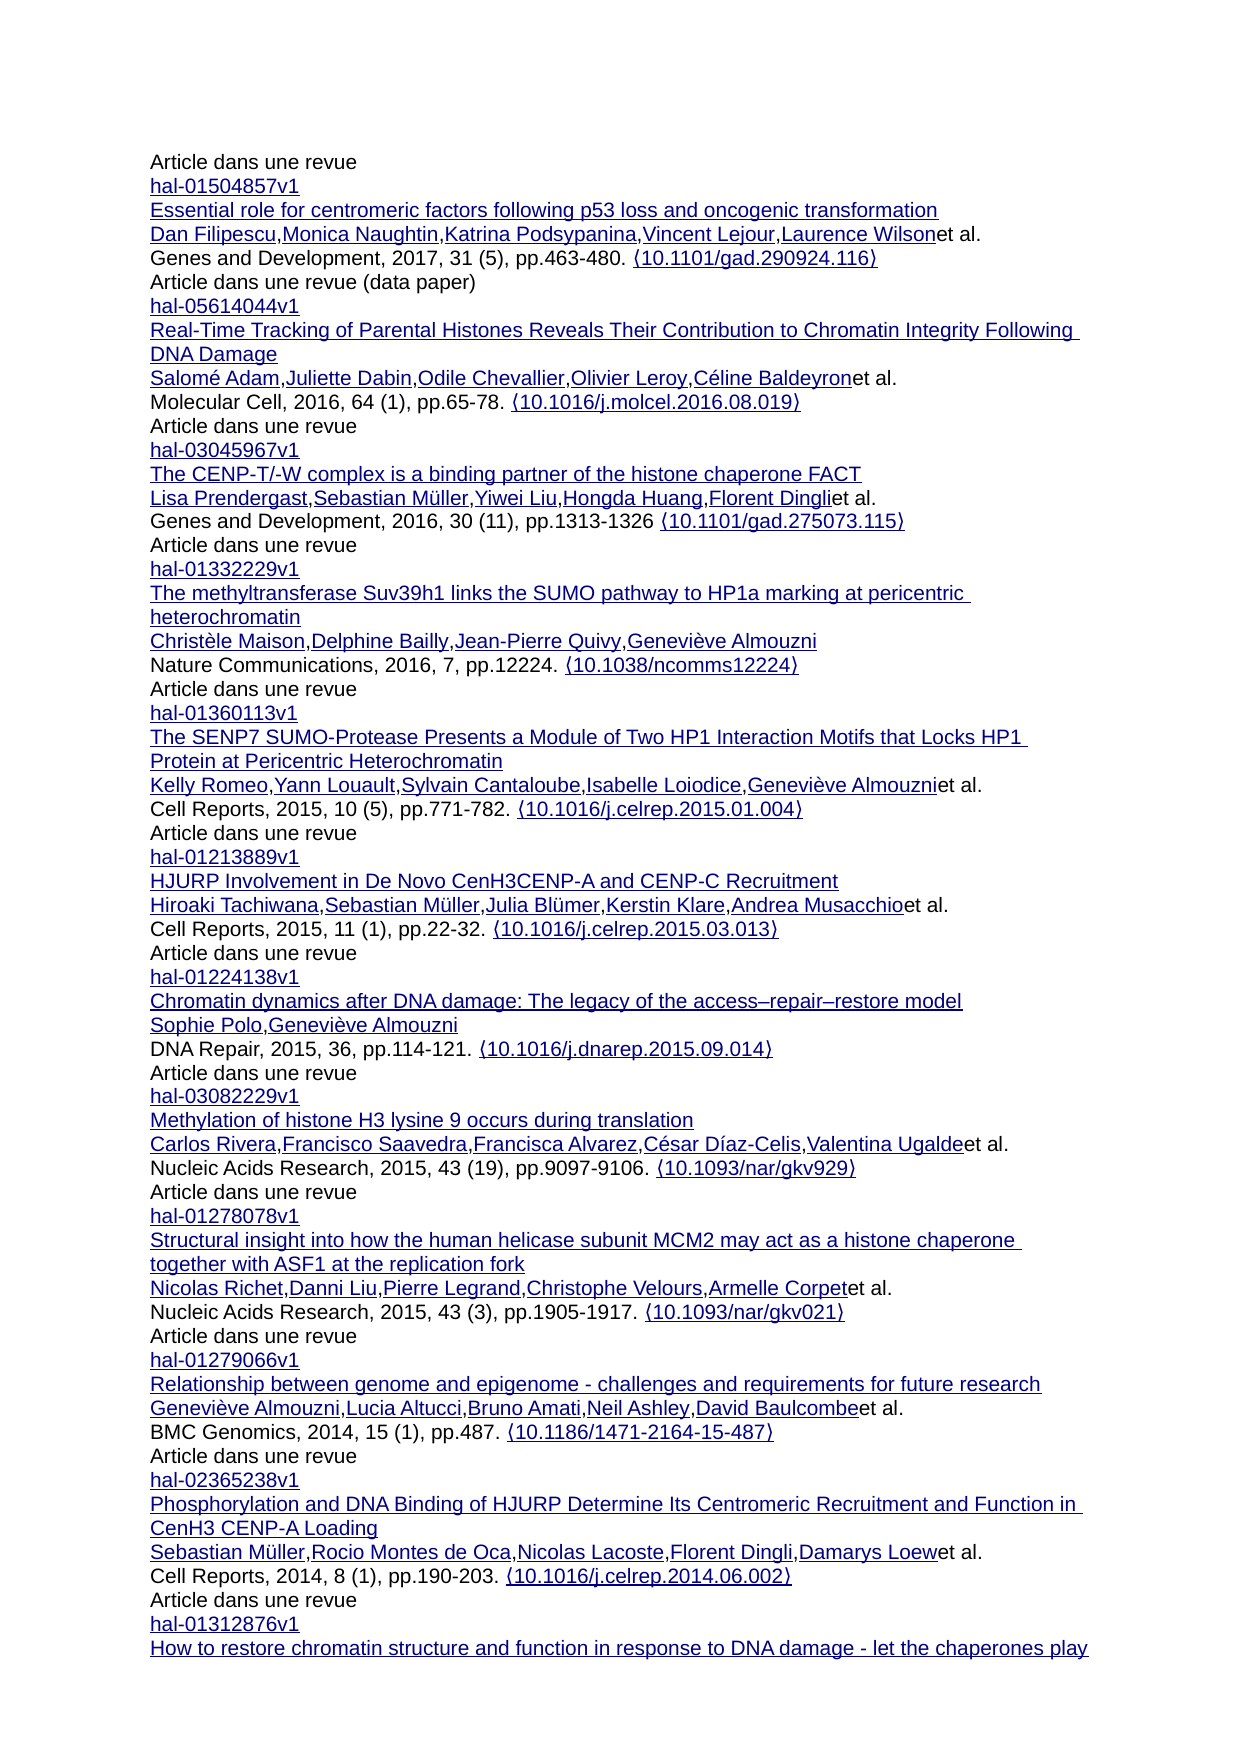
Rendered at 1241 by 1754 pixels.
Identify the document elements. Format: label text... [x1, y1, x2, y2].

table_cell Article dans une revue hal-01504857v1 [150, 150, 1090, 198]
table_cell Relationship between genome and epigenome - challenges and requirements for future research Geneviève Almouzni,Lucia Altucci,Bruno Amati,Neil Ashley,David Baulcombeet al. BMC Genomics, 2014, 15 (1), pp.487. ⟨10.1186/1471-2164-15-487⟩ Article dans une revue hal-02365238v1 [150, 1372, 1090, 1492]
table_cell How to restore chromatin structure and function in response to DNA damage - let the chaperones play [150, 1635, 1090, 1659]
table_cell Phosphorylation and DNA Binding of HJURP Determine Its Centromeric Recruitment and Function in CenH3 CENP-A Loading Sebastian Müller,Rocio Montes de Oca,Nicolas Lacoste,Florent Dingli,Damarys Loewet al. Cell Reports, 2014, 8 (1), pp.190-203. ⟨10.1016/j.celrep.2014.06.002⟩ Article dans une revue hal-01312876v1 [150, 1492, 1090, 1635]
table_cell Structural insight into how the human helicase subunit MCM2 may act as a histone chaperone together with ASF1 at the replication fork Nicolas Richet,Danni Liu,Pierre Legrand,Christophe Velours,Armelle Corpetet al. Nucleic Acids Research, 2015, 43 (3), pp.1905-1917. ⟨10.1093/nar/gkv021⟩ Article dans une revue hal-01279066v1 [150, 1228, 1090, 1372]
table_cell Real-Time Tracking of Parental Histones Reveals Their Contribution to Chromatin Integrity Following DNA Damage Salomé Adam,Juliette Dabin,Odile Chevallier,Olivier Leroy,Céline Baldeyronet al. Molecular Cell, 2016, 64 (1), pp.65-78. ⟨10.1016/j.molcel.2016.08.019⟩ Article dans une revue hal-03045967v1 [150, 318, 1090, 461]
table_cell The methyltransferase Suv39h1 links the SUMO pathway to HP1a marking at pericentric heterochromatin Christèle Maison,Delphine Bailly,Jean-Pierre Quivy,Geneviève Almouzni Nature Communications, 2016, 7, pp.12224. ⟨10.1038/ncomms12224⟩ Article dans une revue hal-01360113v1 [150, 581, 1090, 725]
table_cell Methylation of histone H3 lysine 9 occurs during translation Carlos Rivera,Francisco Saavedra,Francisca Alvarez,César Díaz-Celis,Valentina Ugaldeet al. Nucleic Acids Research, 2015, 43 (19), pp.9097-9106. ⟨10.1093/nar/gkv929⟩ Article dans une revue hal-01278078v1 [150, 1108, 1090, 1228]
table_cell HJURP Involvement in De Novo CenH3CENP-A and CENP-C Recruitment Hiroaki Tachiwana,Sebastian Müller,Julia Blümer,Kerstin Klare,Andrea Musacchioet al. Cell Reports, 2015, 11 (1), pp.22-32. ⟨10.1016/j.celrep.2015.03.013⟩ Article dans une revue hal-01224138v1 [150, 869, 1090, 988]
table_cell The SENP7 SUMO-Protease Presents a Module of Two HP1 Interaction Motifs that Locks HP1 Protein at Pericentric Heterochromatin Kelly Romeo,Yann Louault,Sylvain Cantaloube,Isabelle Loiodice,Geneviève Almouzniet al. Cell Reports, 2015, 10 (5), pp.771-782. ⟨10.1016/j.celrep.2015.01.004⟩ Article dans une revue hal-01213889v1 [150, 725, 1090, 869]
table_cell The CENP-T/-W complex is a binding partner of the histone chaperone FACT Lisa Prendergast,Sebastian Müller,Yiwei Liu,Hongda Huang,Florent Dingliet al. Genes and Development, 2016, 30 (11), pp.1313-1326 ⟨10.1101/gad.275073.115⟩ Article dans une revue hal-01332229v1 [150, 461, 1090, 581]
table_cell Essential role for centromeric factors following p53 loss and oncogenic transformation Dan Filipescu,Monica Naughtin,Katrina Podsypanina,Vincent Lejour,Laurence Wilsonet al. Genes and Development, 2017, 31 (5), pp.463-480. ⟨10.1101/gad.290924.116⟩ Article dans une revue (data paper) hal-05614044v1 [150, 198, 1090, 318]
table_cell Chromatin dynamics after DNA damage: The legacy of the access–repair–restore model Sophie Polo,Geneviève Almouzni DNA Repair, 2015, 36, pp.114-121. ⟨10.1016/j.dnarep.2015.09.014⟩ Article dans une revue hal-03082229v1 [150, 989, 1090, 1108]
